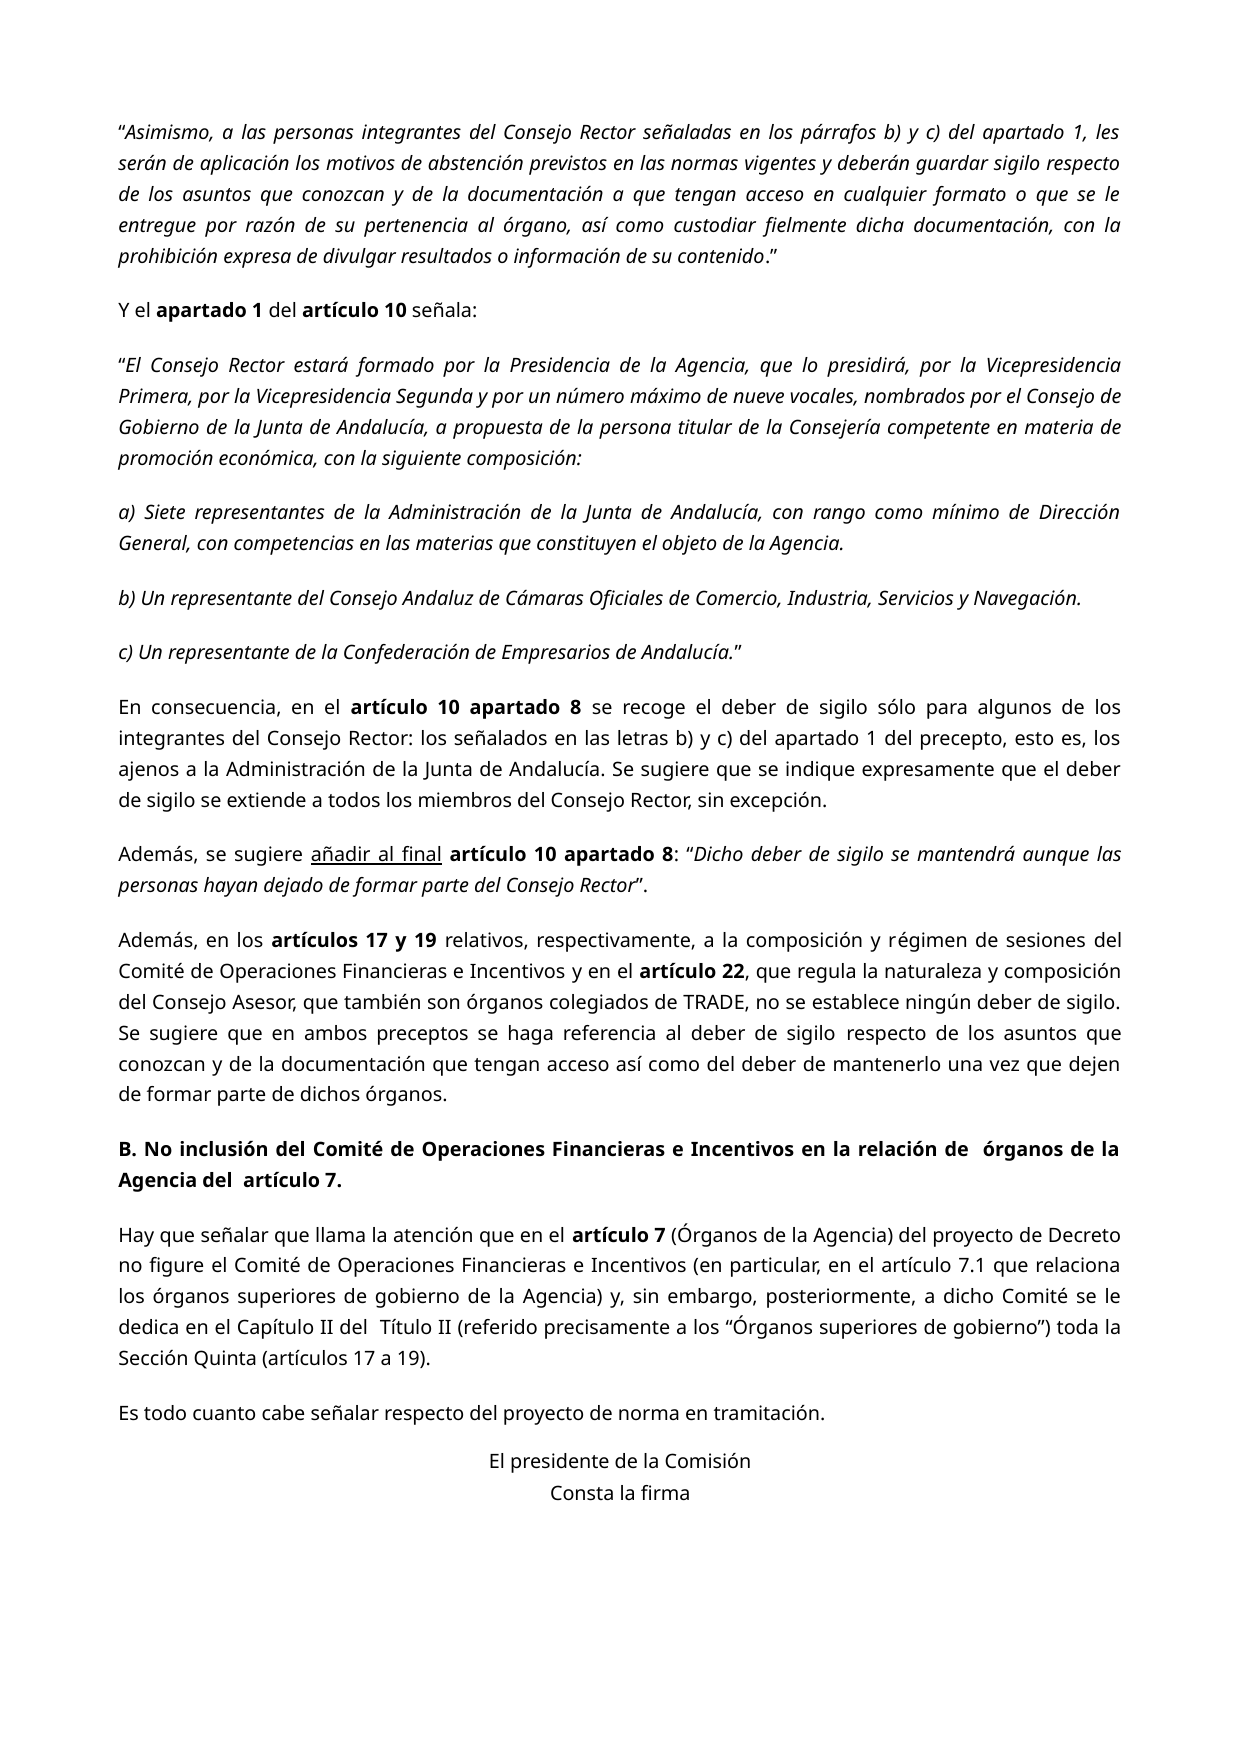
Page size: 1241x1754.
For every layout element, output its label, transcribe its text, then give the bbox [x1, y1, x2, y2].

text B. No inclusión del Comité de Operaciones Financieras e Incentivos en la relación de órganos de la Agencia del artículo 7. [118, 1135, 1122, 1193]
text “Asimismo, a las personas integrantes del Consejo Rector señaladas en los párrafos b) y c) del apartado 1, les serán de aplicación los motivos de abstención previstos en las normas vigentes y deberán guardar sigilo respecto de los asuntos que conozcan y de la documentación a que tengan acceso en cualquier formato o que se le entregue por razón de su pertenencia al órgano, así como custodiar fielmente dicha documentación, con la prohibición expresa de divulgar resultados o información de su contenido.” [118, 118, 1122, 269]
text Es todo cuanto cabe señalar respecto del proyecto de norma en tramitación. [118, 1399, 1122, 1426]
text Además, en los artículos 17 y 19 relativos, respectivamente, a la composición y régimen de sesiones del Comité de Operaciones Financieras e Incentivos y en el artículo 22, que regula la naturaleza y composición del Consejo Asesor, que también son órganos colegiados de TRADE, no se establece ningún deber de sigilo. Se sugiere que en ambos preceptos se haga referencia al deber de sigilo respecto de los asuntos que conozcan y de la documentación que tengan acceso así como del deber de mantenerlo una vez que dejen de formar parte de dichos órganos. [118, 926, 1122, 1108]
text Además, se sugiere añadir al final artículo 10 apartado 8: “Dicho deber de sigilo se mantendrá aunque las personas hayan dejado de formar parte del Consejo Rector”. [118, 841, 1122, 898]
text a) Siete representantes de la Administración de la Junta de Andalucía, con rango como mínimo de Dirección General, con competencias en las materias que constituyen el objeto de la Agencia. [118, 498, 1122, 556]
text Hay que señalar que llama la atención que en el artículo 7 (Órganos de la Agencia) del proyecto de Decreto no figure el Comité de Operaciones Financieras e Incentivos (en particular, en el artículo 7.1 que relaciona los órganos superiores de gobierno de la Agencia) y, sin embargo, posteriormente, a dicho Comité se le dedica en el Capítulo II del Título II (referido precisamente a los “Órganos superiores de gobierno”) toda la Sección Quinta (artículos 17 a 19). [118, 1221, 1122, 1372]
text En consecuencia, en el artículo 10 apartado 8 se recoge el deber de sigilo sólo para algunos de los integrantes del Consejo Rector: los señalados en las letras b) y c) del apartado 1 del precepto, esto es, los ajenos a la Administración de la Junta de Andalucía. Se sugiere que se indique expresamente que el deber de sigilo se extiende a todos los miembros del Consejo Rector, sin excepción. [118, 693, 1122, 813]
text “El Consejo Rector estará formado por la Presidencia de la Agencia, que lo presidirá, por la Vicepresidencia Primera, por la Vicepresidencia Segunda y por un número máximo de nueve vocales, nombrados por el Consejo de Gobierno de la Junta de Andalucía, a propuesta de la persona titular de la Consejería competente en materia de promoción económica, con la siguiente composición: [118, 351, 1122, 471]
text c) Un representante de la Confederación de Empresarios de Andalucía.” [118, 638, 1122, 666]
text El presidente de la Comisión [118, 1448, 1122, 1475]
text b) Un representante del Consejo Andaluz de Cámaras Oficiales de Comercio, Industria, Servicios y Navegación. [118, 584, 1122, 611]
text Y el apartado 1 del artículo 10 señala: [118, 296, 1122, 323]
text Consta la firma [118, 1479, 1122, 1506]
